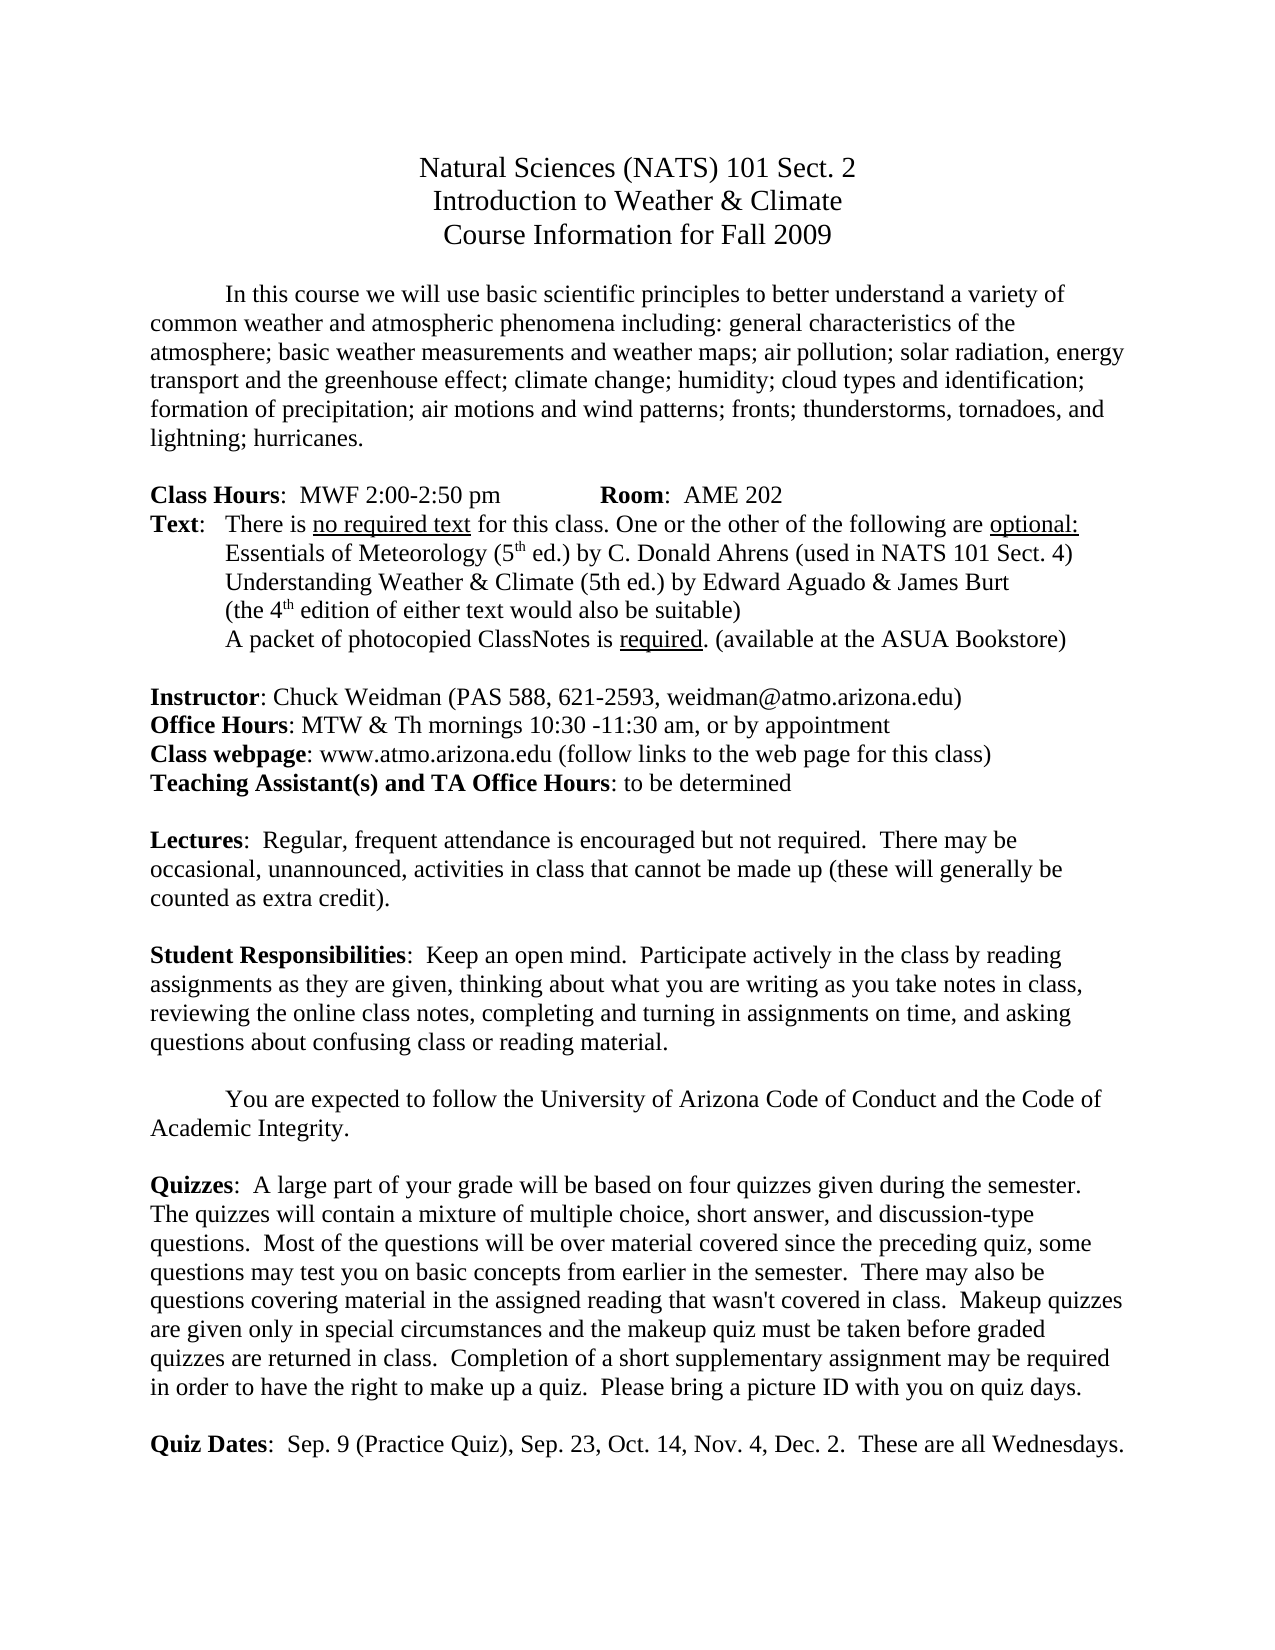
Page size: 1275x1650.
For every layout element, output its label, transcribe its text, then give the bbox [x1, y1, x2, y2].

text Class Hours: MWF 2:00-2:50 pm Room: AME 202 [150, 481, 1125, 509]
text Understanding Weather & Climate (5th ed.) by Edward Aguado & James Burt [150, 567, 1125, 596]
text Natural Sciences (NATS) 101 Sect. 2 [150, 150, 1125, 183]
text Introduction to Weather & Climate [150, 183, 1125, 217]
text Essentials of Meteorology (5th ed.) by C. Donald Ahrens (used in NATS 101 Sect. 4) [150, 538, 1125, 567]
text Lectures: Regular, frequent attendance is encouraged but not required. There may be occasional, unannounced, activities in class that cannot be made up (these will generally be counted as extra credit). [150, 826, 1125, 912]
text Instructor: Chuck Weidman (PAS 588, 621-2593, weidman@atmo.arizona.edu) [150, 682, 1125, 711]
text In this course we will use basic scientific principles to better understand a variety of common weather and atmospheric phenomena including: general characteristics of the atmosphere; basic weather measurements and weather maps; air pollution; solar radiation, energy transport and the greenhouse effect; climate change; humidity; cloud types and identification; formation of precipitation; air motions and wind patterns; fronts; thunderstorms, tornadoes, and lightning; hurricanes. [150, 279, 1125, 452]
text Course Information for Fall 2009 [150, 217, 1125, 251]
text A packet of photocopied ClassNotes is required. (available at the ASUA Bookstore) [150, 624, 1125, 653]
text Student Responsibilities: Keep an open mind. Participate actively in the class by reading assignments as they are given, thinking about what you are writing as you take notes in class, reviewing the online class notes, completing and turning in assignments on time, and asking questions about confusing class or reading material. [150, 941, 1125, 1056]
text Teaching Assistant(s) and TA Office Hours: to be determined [150, 768, 1125, 797]
text (the 4th edition of either text would also be suitable) [150, 596, 1125, 624]
text You are expected to follow the University of Arizona Code of Conduct and the Code of Academic Integrity. [150, 1084, 1125, 1142]
text Office Hours: MTW & Th mornings 10:30 -11:30 am, or by appointment [150, 711, 1125, 739]
text Class webpage: www.atmo.arizona.edu (follow links to the web page for this class) [150, 739, 1125, 768]
text Text: There is no required text for this class. One or the other of the following are optional: [150, 509, 1125, 538]
text Quizzes: A large part of your grade will be based on four quizzes given during the semester. The quizzes will contain a mixture of multiple choice, short answer, and discussion-type questions. Most of the questions will be over material covered since the preceding quiz, some questions may test you on basic concepts from earlier in the semester. There may also be questions covering material in the assigned reading that wasn't covered in class. Makeup quizzes are given only in special circumstances and the makeup quiz must be taken before graded quizzes are returned in class. Completion of a short supplementary assignment may be required in order to have the right to make up a quiz. Please bring a picture ID with you on quiz days. [150, 1171, 1125, 1401]
text Quiz Dates: Sep. 9 (Practice Quiz), Sep. 23, Oct. 14, Nov. 4, Dec. 2. These are all Wednesdays. [150, 1429, 1125, 1458]
